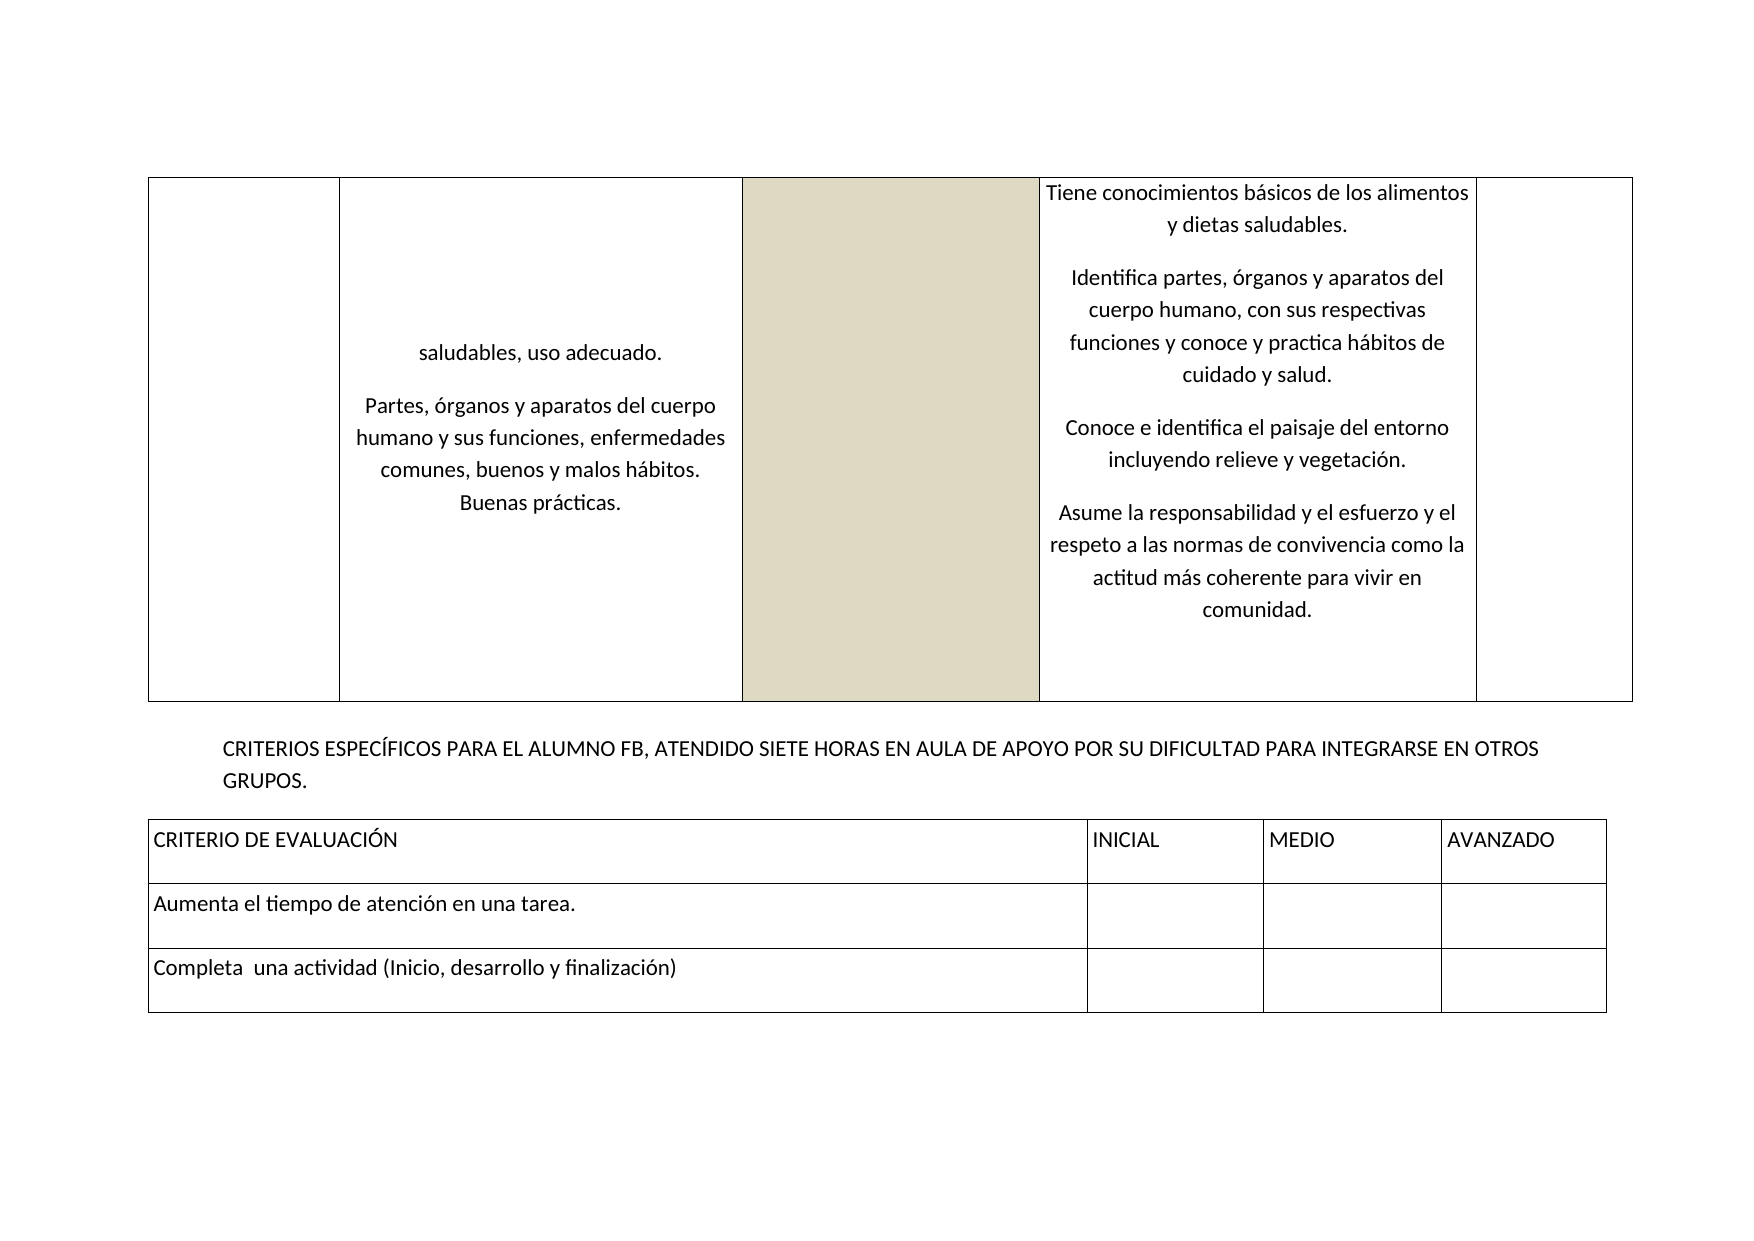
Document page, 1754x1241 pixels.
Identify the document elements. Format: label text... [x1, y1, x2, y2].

table_cell Tiene conocimientos básicos de los alimentos y dietas saludables. Identifica partes, órganos y aparatos del cuerpo humano, con sus respectivas funciones y conoce y practica hábitos de cuidado y salud. Conoce e identifica el paisaje del entorno incluyendo relieve y vegetación. Asume la responsabilidad y el esfuerzo y el respeto a las normas de convivencia como la actitud más coherente para vivir en comunidad. [1040, 178, 1476, 701]
table_cell Completa una actividad (Inicio, desarrollo y finalización) [149, 949, 1087, 1012]
table_header MEDIO [1264, 820, 1441, 883]
table_header INICIAL [1088, 820, 1263, 883]
table_cell [1264, 884, 1441, 947]
table_cell [149, 178, 339, 701]
table_cell [743, 178, 1039, 701]
table_cell [1442, 949, 1606, 1012]
list CRITERIOS ESPECÍFICOS PARA EL ALUMNO FB, ATENDIDO SIETE HORAS EN AULA DE APOYO POR SU DIFICULTAD PARA INTEGRARSE EN OTROS GRUPOS. [223, 734, 1606, 794]
table_cell [1088, 949, 1263, 1012]
table_header AVANZADO [1442, 820, 1606, 883]
table_cell Aumenta el tiempo de atención en una tarea. [149, 884, 1087, 947]
table_cell [1264, 949, 1441, 1012]
table_header CRITERIO DE EVALUACIÓN [149, 820, 1087, 883]
table_cell [1088, 884, 1263, 947]
table_cell [1477, 178, 1632, 701]
table_cell [1442, 884, 1606, 947]
table_cell saludables, uso adecuado. Partes, órganos y aparatos del cuerpo humano y sus funciones, enfermedades comunes, buenos y malos hábitos. Buenas prácticas. [340, 178, 742, 701]
